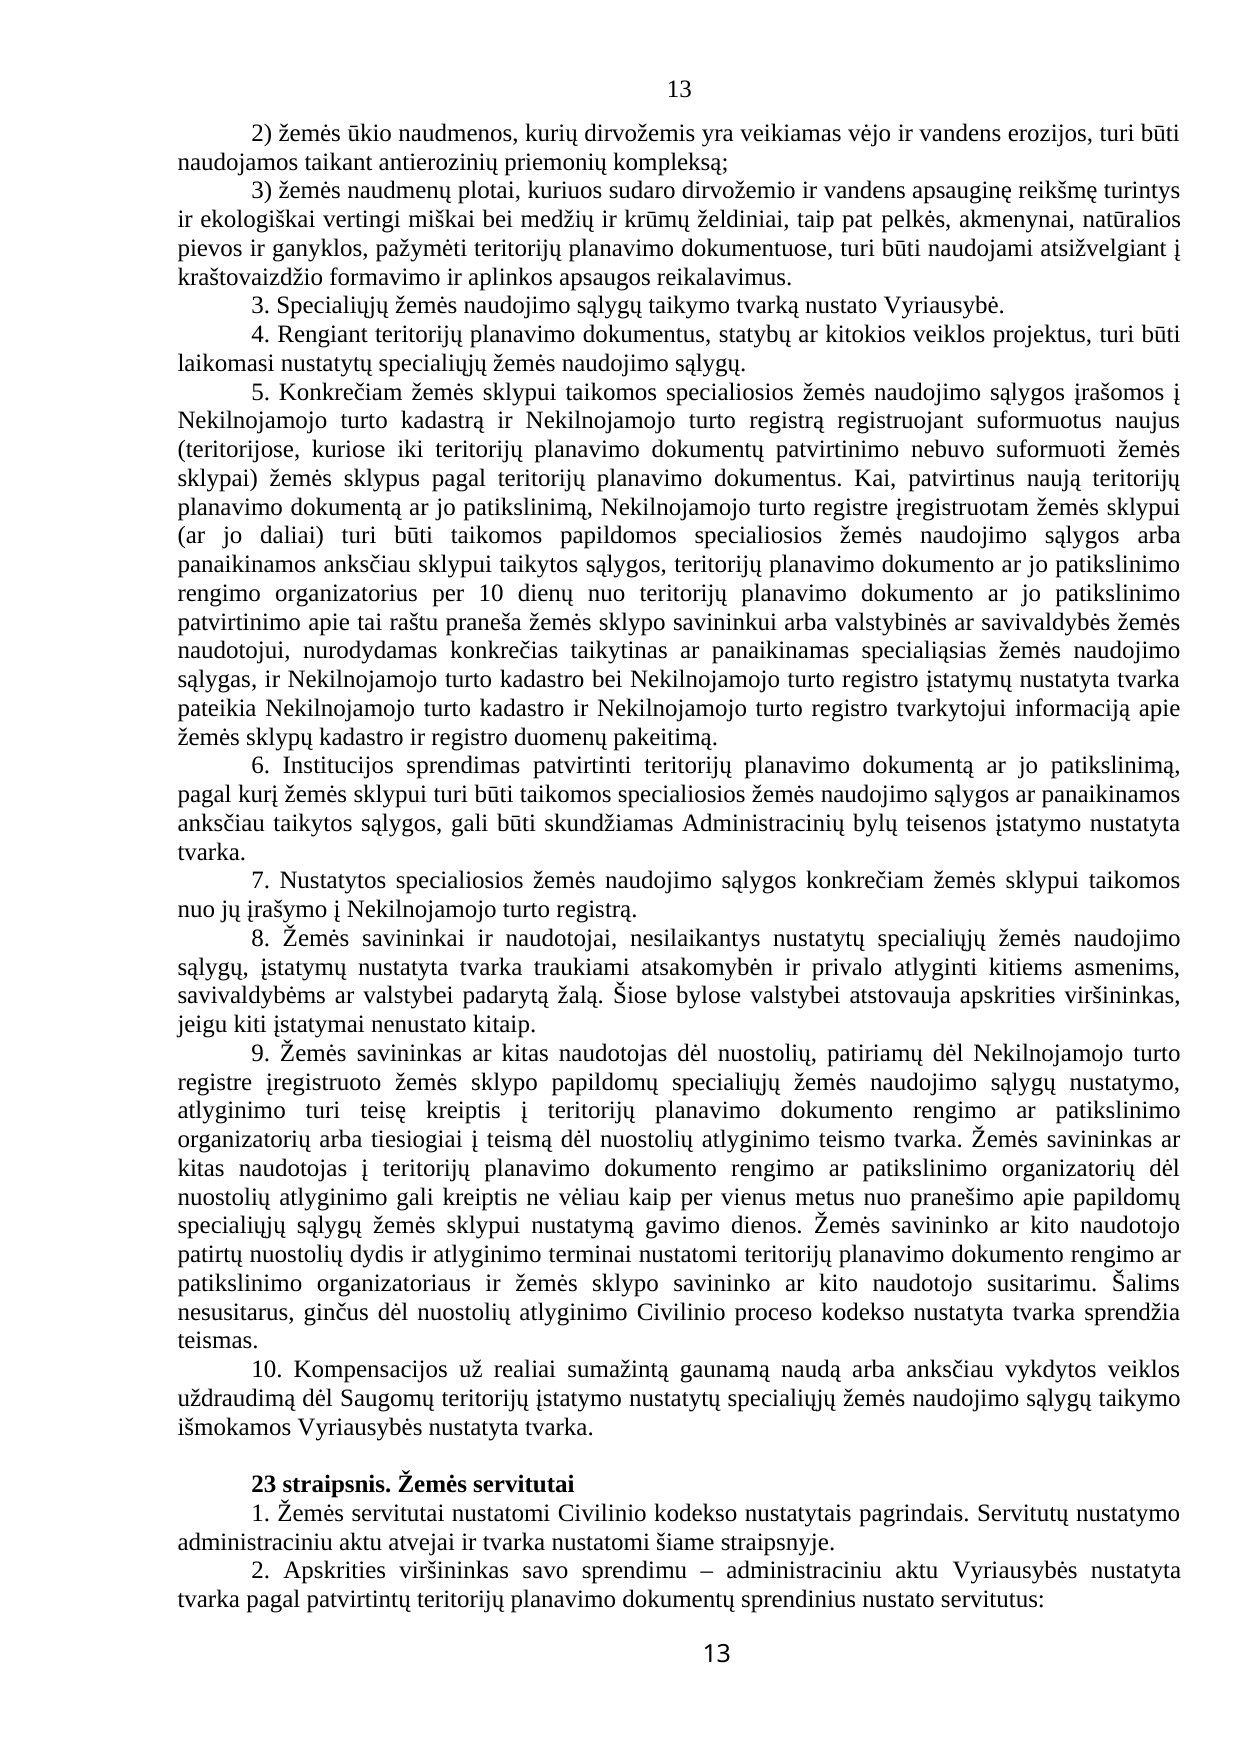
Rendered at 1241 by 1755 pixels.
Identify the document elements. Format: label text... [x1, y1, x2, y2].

text 3) žemės naudmenų plotai, kuriuos sudaro dirvožemio ir vandens apsauginę reikšmę turintys ir ekologiškai vertingi miškai bei medžių ir krūmų želdiniai, taip pat pelkės, akmenynai, natūralios pievos ir ganyklos, pažymėti teritorijų planavimo dokumentuose, turi būti naudojami atsižvelgiant į kraštovaizdžio formavimo ir aplinkos apsaugos reikalavimus. [177, 176, 1181, 291]
text 5. Konkrečiam žemės sklypui taikomos specialiosios žemės naudojimo sąlygos įrašomos į Nekilnojamojo turto kadastrą ir Nekilnojamojo turto registrą registruojant suformuotus naujus (teritorijose, kuriose iki teritorijų planavimo dokumentų patvirtinimo nebuvo suformuoti žemės sklypai) žemės sklypus pagal teritorijų planavimo dokumentus. Kai, patvirtinus naują teritorijų planavimo dokumentą ar jo patikslinimą, Nekilnojamojo turto registre įregistruotam žemės sklypui (ar jo daliai) turi būti taikomos papildomos specialiosios žemės naudojimo sąlygos arba panaikinamos anksčiau sklypui taikytos sąlygos, teritorijų planavimo dokumento ar jo patikslinimo rengimo organizatorius per 10 dienų nuo teritorijų planavimo dokumento ar jo patikslinimo patvirtinimo apie tai raštu praneša žemės sklypo savininkui arba valstybinės ar savivaldybės žemės naudotojui, nurodydamas konkrečias taikytinas ar panaikinamas specialiąsias žemės naudojimo sąlygas, ir Nekilnojamojo turto kadastro bei Nekilnojamojo turto registro įstatymų nustatyta tvarka pateikia Nekilnojamojo turto kadastro ir Nekilnojamojo turto registro tvarkytojui informaciją apie žemės sklypų kadastro ir registro duomenų pakeitimą. [177, 377, 1181, 751]
text 2. Apskrities viršininkas savo sprendimu – administraciniu aktu Vyriausybės nustatyta tvarka pagal patvirtintų teritorijų planavimo dokumentų sprendinius nustato servitutus: [177, 1556, 1181, 1613]
text 8. Žemės savininkai ir naudotojai, nesilaikantys nustatytų specialiųjų žemės naudojimo sąlygų, įstatymų nustatyta tvarka traukiami atsakomybėn ir privalo atlyginti kitiems asmenims, savivaldybėms ar valstybei padarytą žalą. Šiose bylose valstybei atstovauja apskrities viršininkas, jeigu kiti įstatymai nenustato kitaip. [177, 923, 1181, 1038]
text 4. Rengiant teritorijų planavimo dokumentus, statybų ar kitokios veiklos projektus, turi būti laikomasi nustatytų specialiųjų žemės naudojimo sąlygų. [177, 319, 1181, 377]
text 6. Institucijos sprendimas patvirtinti teritorijų planavimo dokumentą ar jo patikslinimą, pagal kurį žemės sklypui turi būti taikomos specialiosios žemės naudojimo sąlygos ar panaikinamos anksčiau taikytos sąlygos, gali būti skundžiamas Administracinių bylų teisenos įstatymo nustatyta tvarka. [177, 751, 1181, 866]
text 7. Nustatytos specialiosios žemės naudojimo sąlygos konkrečiam žemės sklypui taikomos nuo jų įrašymo į Nekilnojamojo turto registrą. [177, 866, 1181, 923]
text 10. Kompensacijos už realiai sumažintą gaunamą naudą arba anksčiau vykdytos veiklos uždraudimą dėl Saugomų teritorijų įstatymo nustatytų specialiųjų žemės naudojimo sąlygų taikymo išmokamos Vyriausybės nustatyta tvarka. [177, 1354, 1181, 1441]
text 9. Žemės savininkas ar kitas naudotojas dėl nuostolių, patiriamų dėl Nekilnojamojo turto registre įregistruoto žemės sklypo papildomų specialiųjų žemės naudojimo sąlygų nustatymo, atlyginimo turi teisę kreiptis į teritorijų planavimo dokumento rengimo ar patikslinimo organizatorių arba tiesiogiai į teismą dėl nuostolių atlyginimo teismo tvarka. Žemės savininkas ar kitas naudotojas į teritorijų planavimo dokumento rengimo ar patikslinimo organizatorių dėl nuostolių atlyginimo gali kreiptis ne vėliau kaip per vienus metus nuo pranešimo apie papildomų specialiųjų sąlygų žemės sklypui nustatymą gavimo dienos. Žemės savininko ar kito naudotojo patirtų nuostolių dydis ir atlyginimo terminai nustatomi teritorijų planavimo dokumento rengimo ar patikslinimo organizatoriaus ir žemės sklypo savininko ar kito naudotojo susitarimu. Šalims nesusitarus, ginčus dėl nuostolių atlyginimo Civilinio proceso kodekso nustatyta tvarka sprendžia teismas. [177, 1038, 1181, 1354]
text 1. Žemės servitutai nustatomi Civilinio kodekso nustatytais pagrindais. Servitutų nustatymo administraciniu aktu atvejai ir tvarka nustatomi šiame straipsnyje. [177, 1498, 1181, 1556]
text 3. Specialiųjų žemės naudojimo sąlygų taikymo tvarką nustato Vyriausybė. [177, 291, 1181, 319]
text 23 straipsnis. Žemės servitutai [177, 1469, 1181, 1498]
text 2) žemės ūkio naudmenos, kurių dirvožemis yra veikiamas vėjo ir vandens erozijos, turi būti naudojamos taikant antierozinių priemonių kompleksą; [177, 118, 1181, 176]
